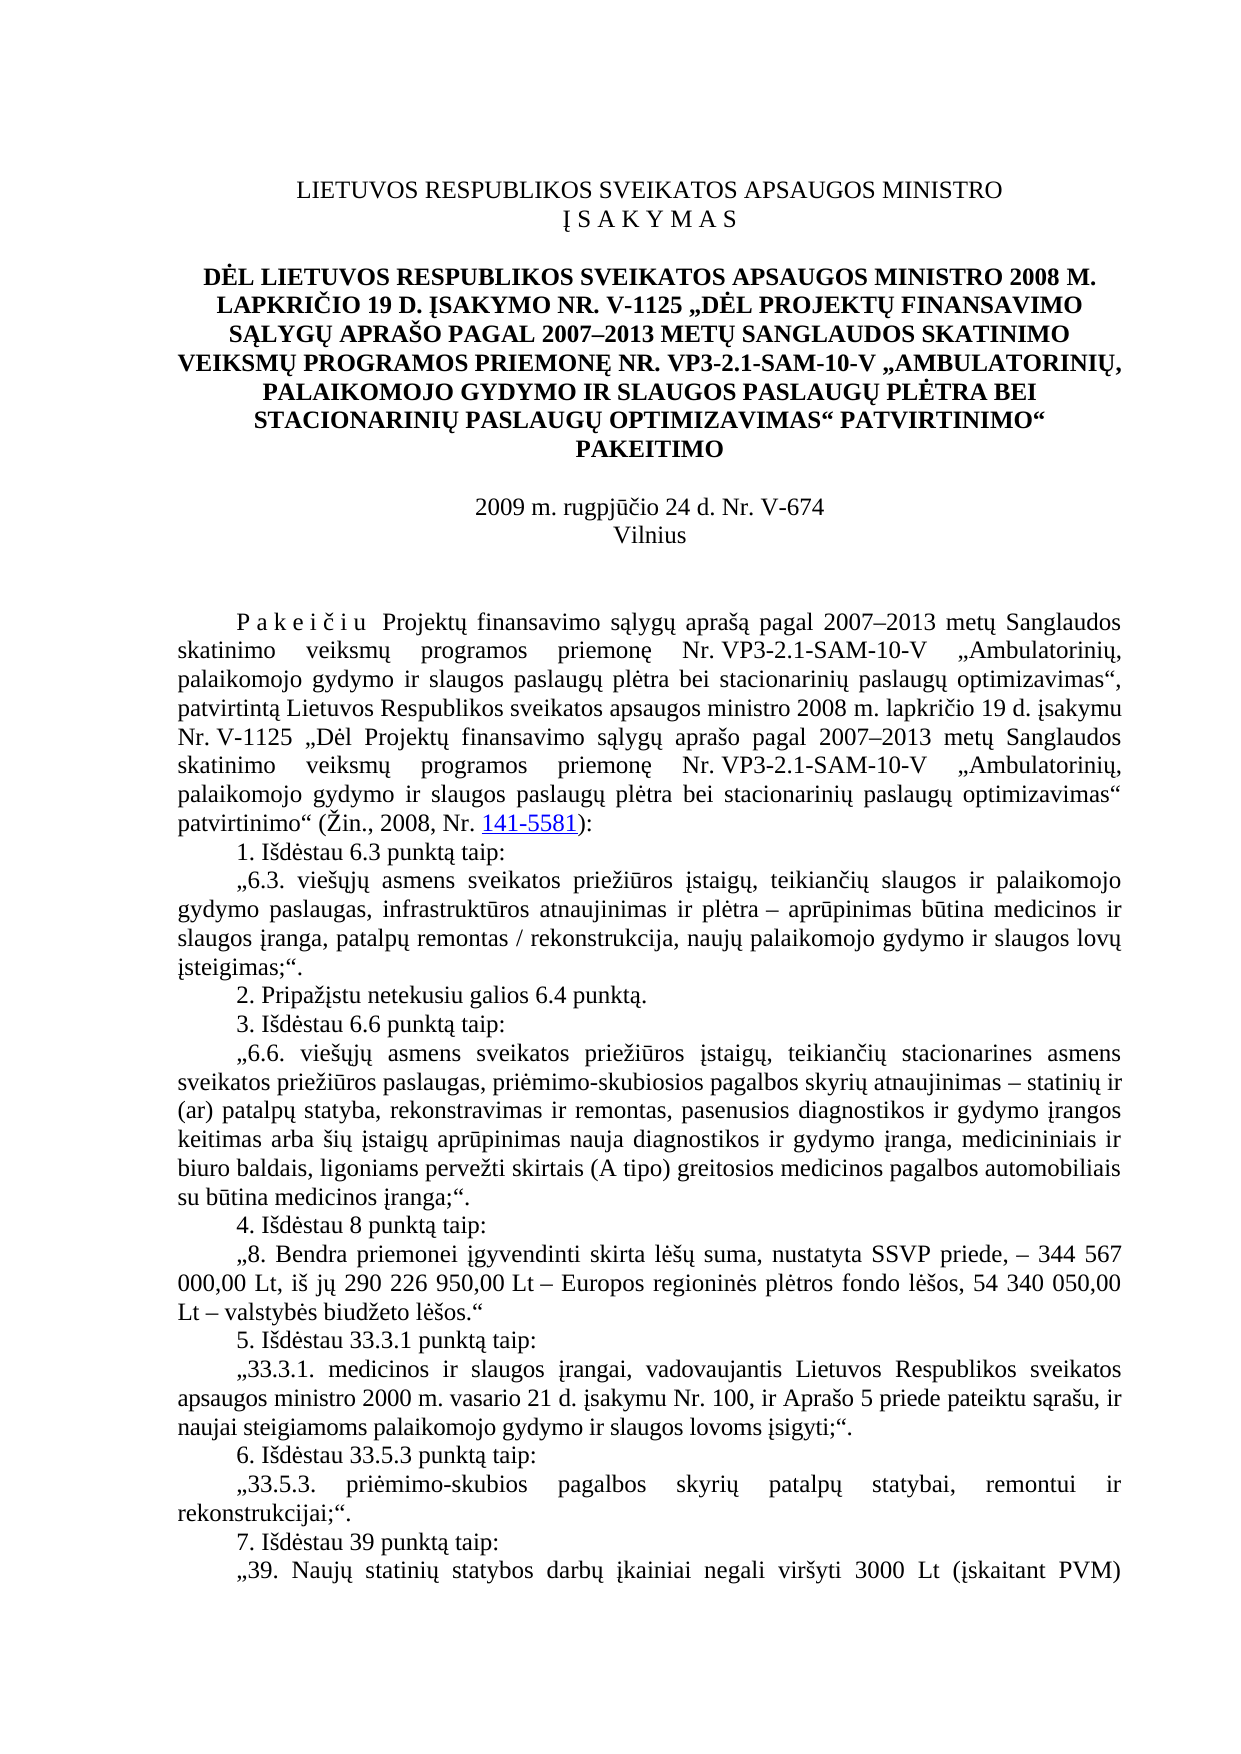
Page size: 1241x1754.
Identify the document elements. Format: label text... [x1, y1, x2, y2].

text 3. Išdėstau 6.6 punktą taip: [177, 1009, 1122, 1038]
text „39. Naujų statinių statybos darbų įkainiai negali viršyti 3000 Lt (įskaitant PVM) [177, 1556, 1122, 1584]
text LIETUVOS RESPUBLIKOS SVEIKATOS APSAUGOS MINISTRO [177, 176, 1122, 204]
text 4. Išdėstau 8 punktą taip: [177, 1211, 1122, 1239]
text Vilnius [177, 521, 1122, 549]
text ĮSAKYMAS [177, 204, 1122, 233]
text „6.3. viešųjų asmens sveikatos priežiūros įstaigų, teikiančių slaugos ir palaikomojo gydymo paslaugas, infrastruktūros atnaujinimas ir plėtra – aprūpinimas būtina medicinos ir slaugos įranga, patalpų remontas / rekonstrukcija, naujų palaikomojo gydymo ir slaugos lovų įsteigimas;“. [177, 866, 1122, 981]
text „8. Bendra priemonei įgyvendinti skirta lėšų suma, nustatyta SSVP priede, – 344 567 000,00 Lt, iš jų 290 226 950,00 Lt – Europos regioninės plėtros fondo lėšos, 54 340 050,00 Lt – valstybės biudžeto lėšos.“ [177, 1239, 1122, 1326]
text Pakeičiu Projektų finansavimo sąlygų aprašą pagal 2007–2013 metų Sanglaudos skatinimo veiksmų programos priemonę Nr. VP3-2.1-SAM-10-V „Ambulatorinių, palaikomojo gydymo ir slaugos paslaugų plėtra bei stacionarinių paslaugų optimizavimas“, patvirtintą Lietuvos Respublikos sveikatos apsaugos ministro 2008 m. lapkričio 19 d. įsakymu Nr. V-1125 „Dėl Projektų finansavimo sąlygų aprašo pagal 2007–2013 metų Sanglaudos skatinimo veiksmų programos priemonę Nr. VP3-2.1-SAM-10-V „Ambulatorinių, palaikomojo gydymo ir slaugos paslaugų plėtra bei stacionarinių paslaugų optimizavimas“ patvirtinimo“ (Žin., 2008, Nr. 141-5581): [177, 607, 1122, 837]
text DĖL LIETUVOS RESPUBLIKOS SVEIKATOS APSAUGOS MINISTRO 2008 m. LAPKRIČIO 19 d. ĮSAKYMO Nr. V-1125 „DĖL PROJEKTŲ FINANSAVIMO SĄLYGŲ APRAŠO PAGAL 2007–2013 METŲ SANGLAUDOS SKATINIMO VEIKSMŲ PROGRAMOS PRIEMONĘ Nr. VP3-2.1-SAM-10-V „ambulatorinių, palaikomojo gydymo ir slaugos paslaugų plėtra bei stacionarinių paslaugų optimizavimas“ PATVIRTINIMO“ PAKEITIMO [177, 262, 1122, 463]
text 1. Išdėstau 6.3 punktą taip: [177, 837, 1122, 866]
text 2. Pripažįstu netekusiu galios 6.4 punktą. [177, 981, 1122, 1009]
text 7. Išdėstau 39 punktą taip: [177, 1527, 1122, 1556]
text „33.3.1. medicinos ir slaugos įrangai, vadovaujantis Lietuvos Respublikos sveikatos apsaugos ministro 2000 m. vasario 21 d. įsakymu Nr. 100, ir Aprašo 5 priede pateiktu sąrašu, ir naujai steigiamoms palaikomojo gydymo ir slaugos lovoms įsigyti;“. [177, 1354, 1122, 1441]
text 5. Išdėstau 33.3.1 punktą taip: [177, 1326, 1122, 1354]
text 6. Išdėstau 33.5.3 punktą taip: [177, 1441, 1122, 1469]
text „33.5.3. priėmimo-skubios pagalbos skyrių patalpų statybai, remontui ir rekonstrukcijai;“. [177, 1469, 1122, 1527]
text 2009 m. rugpjūčio 24 d. Nr. V-674 [177, 492, 1122, 521]
text „6.6. viešųjų asmens sveikatos priežiūros įstaigų, teikiančių stacionarines asmens sveikatos priežiūros paslaugas, priėmimo-skubiosios pagalbos skyrių atnaujinimas – statinių ir (ar) patalpų statyba, rekonstravimas ir remontas, pasenusios diagnostikos ir gydymo įrangos keitimas arba šių įstaigų aprūpinimas nauja diagnostikos ir gydymo įranga, medicininiais ir biuro baldais, ligoniams pervežti skirtais (A tipo) greitosios medicinos pagalbos automobiliais su būtina medicinos įranga;“. [177, 1038, 1122, 1211]
